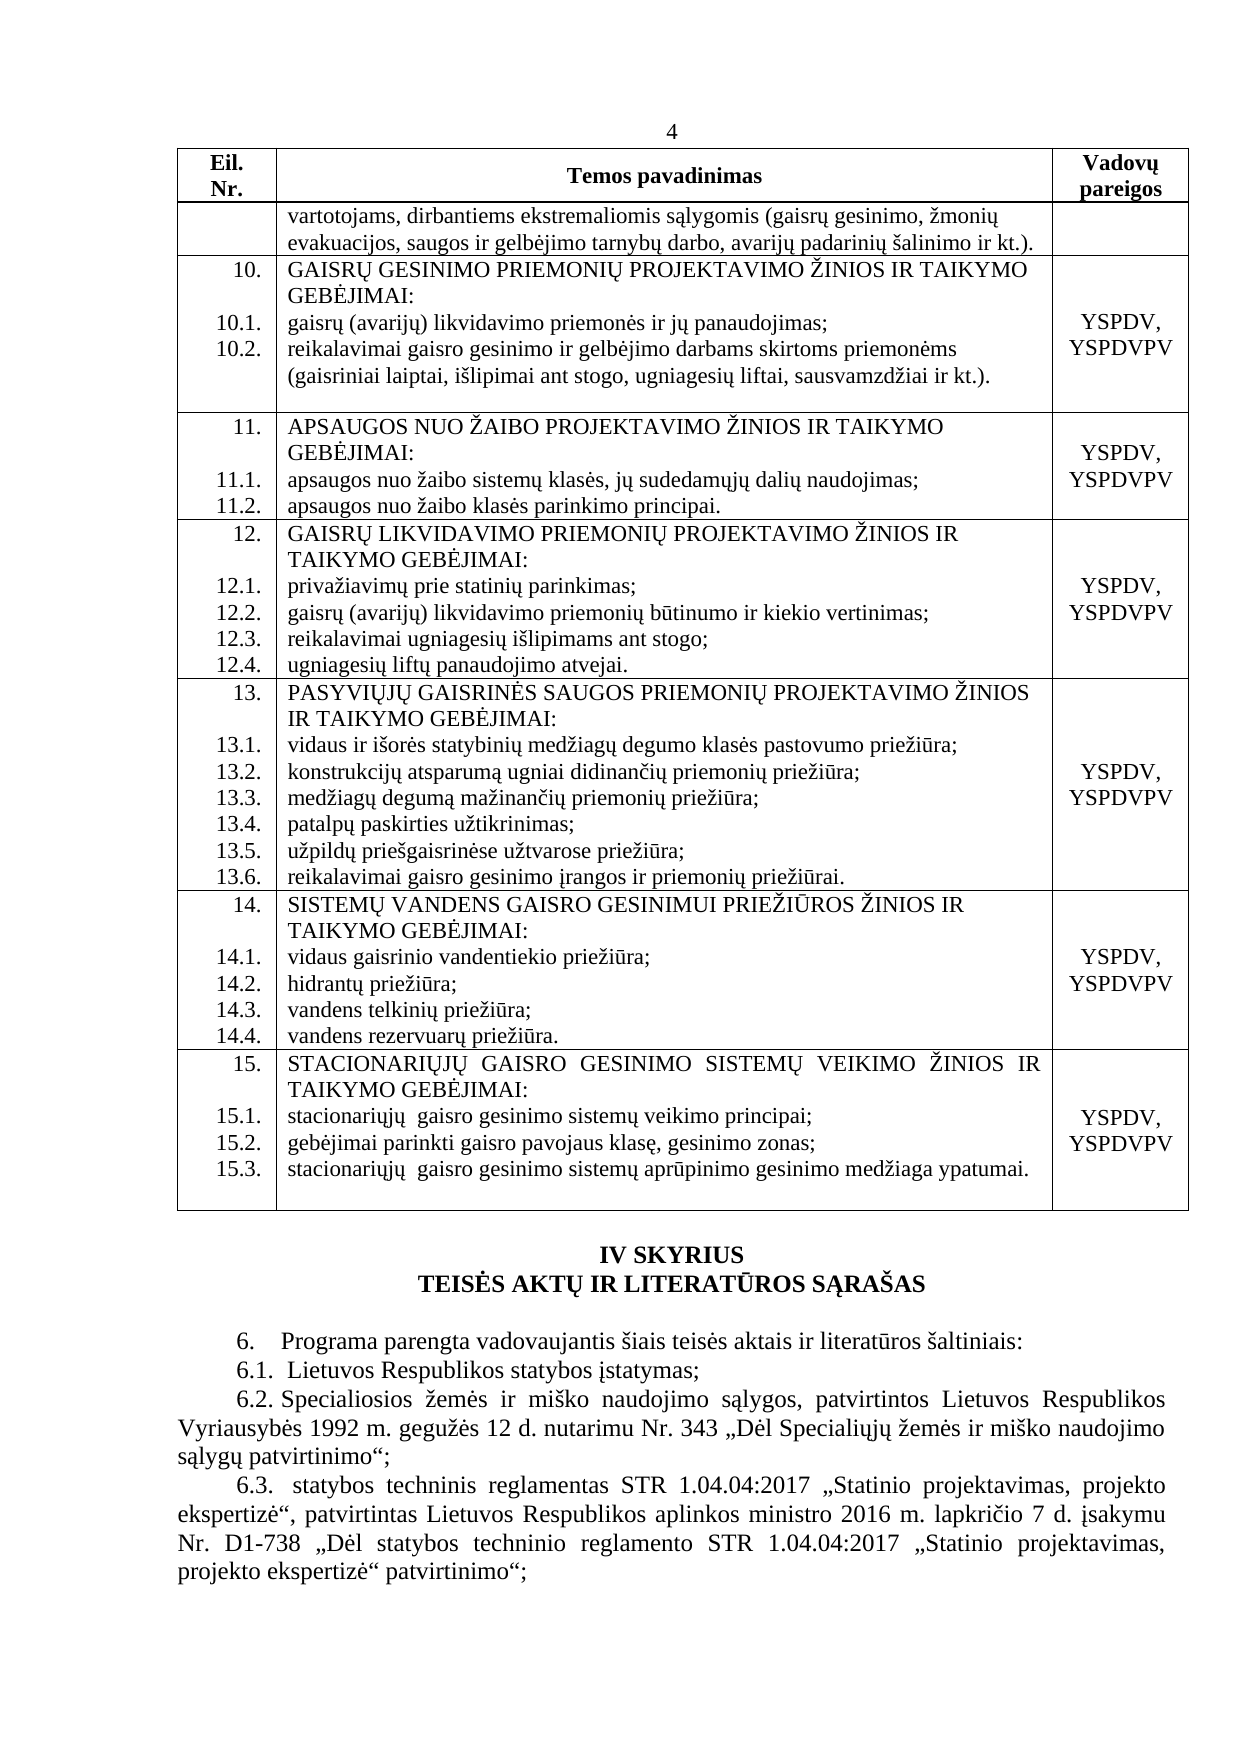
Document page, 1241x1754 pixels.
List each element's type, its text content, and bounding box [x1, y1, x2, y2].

table_cell [1053, 203, 1188, 255]
table_cell 13. 13.1. 13.2. 13.3. 13.4. 13.5. 13.6. [178, 679, 276, 889]
table_cell 14. 14.1. 14.2. 14.3. 14.4. [178, 891, 276, 1049]
table_header Eil. Nr. [178, 149, 276, 201]
table_cell YSPDV, YSPDVPV [1053, 413, 1188, 518]
table_cell YSPDV, YSPDVPV [1053, 256, 1188, 412]
table_cell 11. 11.1. 11.2. [178, 413, 276, 518]
table_cell [178, 203, 276, 255]
text 6. Programa parengta vadovaujantis šiais teisės aktais ir literatūros šaltiniais: [177, 1326, 1166, 1355]
table_cell YSPDV, YSPDVPV [1053, 891, 1188, 1049]
table_cell YSPDV, YSPDVPV [1053, 1050, 1188, 1210]
text 6.2. Specialiosios žemės ir miško naudojimo sąlygos, patvirtintos Lietuvos Respublikos Vyriausybės 1992 m. gegužės 12 d. nutarimu Nr. 343 „Dėl Specialiųjų žemės ir miško naudojimo sąlygų patvirtinimo“; [177, 1384, 1166, 1470]
text IV skyrius [177, 1240, 1166, 1269]
table_cell 12. 12.1. 12.2. 12.3. 12.4. [178, 520, 276, 678]
table_cell GAISRŲ GESINIMO PRIEMONIŲ PROJEKTAVIMO ŽINIOS IR TAIKYMO GEBĖJIMAI: gaisrų (avarijų) likvidavimo priemonės ir jų panaudojimas; reikalavimai gaisro gesinimo ir gelbėjimo darbams skirtoms priemonėms (gaisriniai laiptai, išlipimai ant stogo, ugniagesių liftai, sausvamzdžiai ir kt.). [277, 256, 1052, 412]
table_cell APSAUGOS NUO ŽAIBO PROJEKTAVIMO ŽINIOS IR TAIKYMO GEBĖJIMAI: apsaugos nuo žaibo sistemų klasės, jų sudedamųjų dalių naudojimas; apsaugos nuo žaibo klasės parinkimo principai. [277, 413, 1052, 518]
table_cell SISTEMŲ VANDENS GAISRO GESINIMUI PRIEŽIŪROS ŽINIOS IR TAIKYMO GEBĖJIMAI: vidaus gaisrinio vandentiekio priežiūra; hidrantų priežiūra; vandens telkinių priežiūra; vandens rezervuarų priežiūra. [277, 891, 1052, 1049]
table_cell 15. 15.1. 15.2. 15.3. [178, 1050, 276, 1210]
table_cell vartotojams, dirbantiems ekstremaliomis sąlygomis (gaisrų gesinimo, žmonių evakuacijos, saugos ir gelbėjimo tarnybų darbo, avarijų padarinių šalinimo ir kt.). [277, 203, 1052, 255]
table_cell PASYVIŲJŲ GAISRINĖS SAUGOS PRIEMONIŲ PROJEKTAVIMO ŽINIOS IR TAIKYMO GEBĖJIMAI: vidaus ir išorės statybinių medžiagų degumo klasės pastovumo priežiūra; konstrukcijų atsparumą ugniai didinančių priemonių priežiūra; medžiagų degumą mažinančių priemonių priežiūra; patalpų paskirties užtikrinimas; užpildų priešgaisrinėse užtvarose priežiūra; reikalavimai gaisro gesinimo įrangos ir priemonių priežiūrai. [277, 679, 1052, 889]
table_cell 10. 10.1. 10.2. [178, 256, 276, 412]
table_cell GAISRŲ LIKVIDAVIMO PRIEMONIŲ PROJEKTAVIMO ŽINIOS IR TAIKYMO GEBĖJIMAI: privažiavimų prie statinių parinkimas; gaisrų (avarijų) likvidavimo priemonių būtinumo ir kiekio vertinimas; reikalavimai ugniagesių išlipimams ant stogo; ugniagesių liftų panaudojimo atvejai. [277, 520, 1052, 678]
table_cell YSPDV, YSPDVPV [1053, 679, 1188, 889]
table_header Vadovų pareigos [1053, 149, 1188, 201]
text TEISĖS AKTŲ IR LITERATŪROS SĄRAŠAS [177, 1269, 1166, 1298]
text 6.1. Lietuvos Respublikos statybos įstatymas; [177, 1355, 1166, 1384]
table_cell STACIONARIŲJŲ GAISRO GESINIMO SISTEMŲ VEIKIMO ŽINIOS IR TAIKYMO GEBĖJIMAI: stacionariųjų gaisro gesinimo sistemų veikimo principai; gebėjimai parinkti gaisro pavojaus klasę, gesinimo zonas; stacionariųjų gaisro gesinimo sistemų aprūpinimo gesinimo medžiaga ypatumai. [277, 1050, 1052, 1210]
table_cell YSPDV, YSPDVPV [1053, 520, 1188, 678]
text 6.3. statybos techninis reglamentas STR 1.04.04:2017 „Statinio projektavimas, projekto ekspertizė“, patvirtintas Lietuvos Respublikos aplinkos ministro 2016 m. lapkričio 7 d. įsakymu Nr. D1-738 „Dėl statybos techninio reglamento STR 1.04.04:2017 „Statinio projektavimas, projekto ekspertizė“ patvirtinimo“; [177, 1470, 1166, 1585]
table_header Temos pavadinimas [277, 149, 1052, 201]
